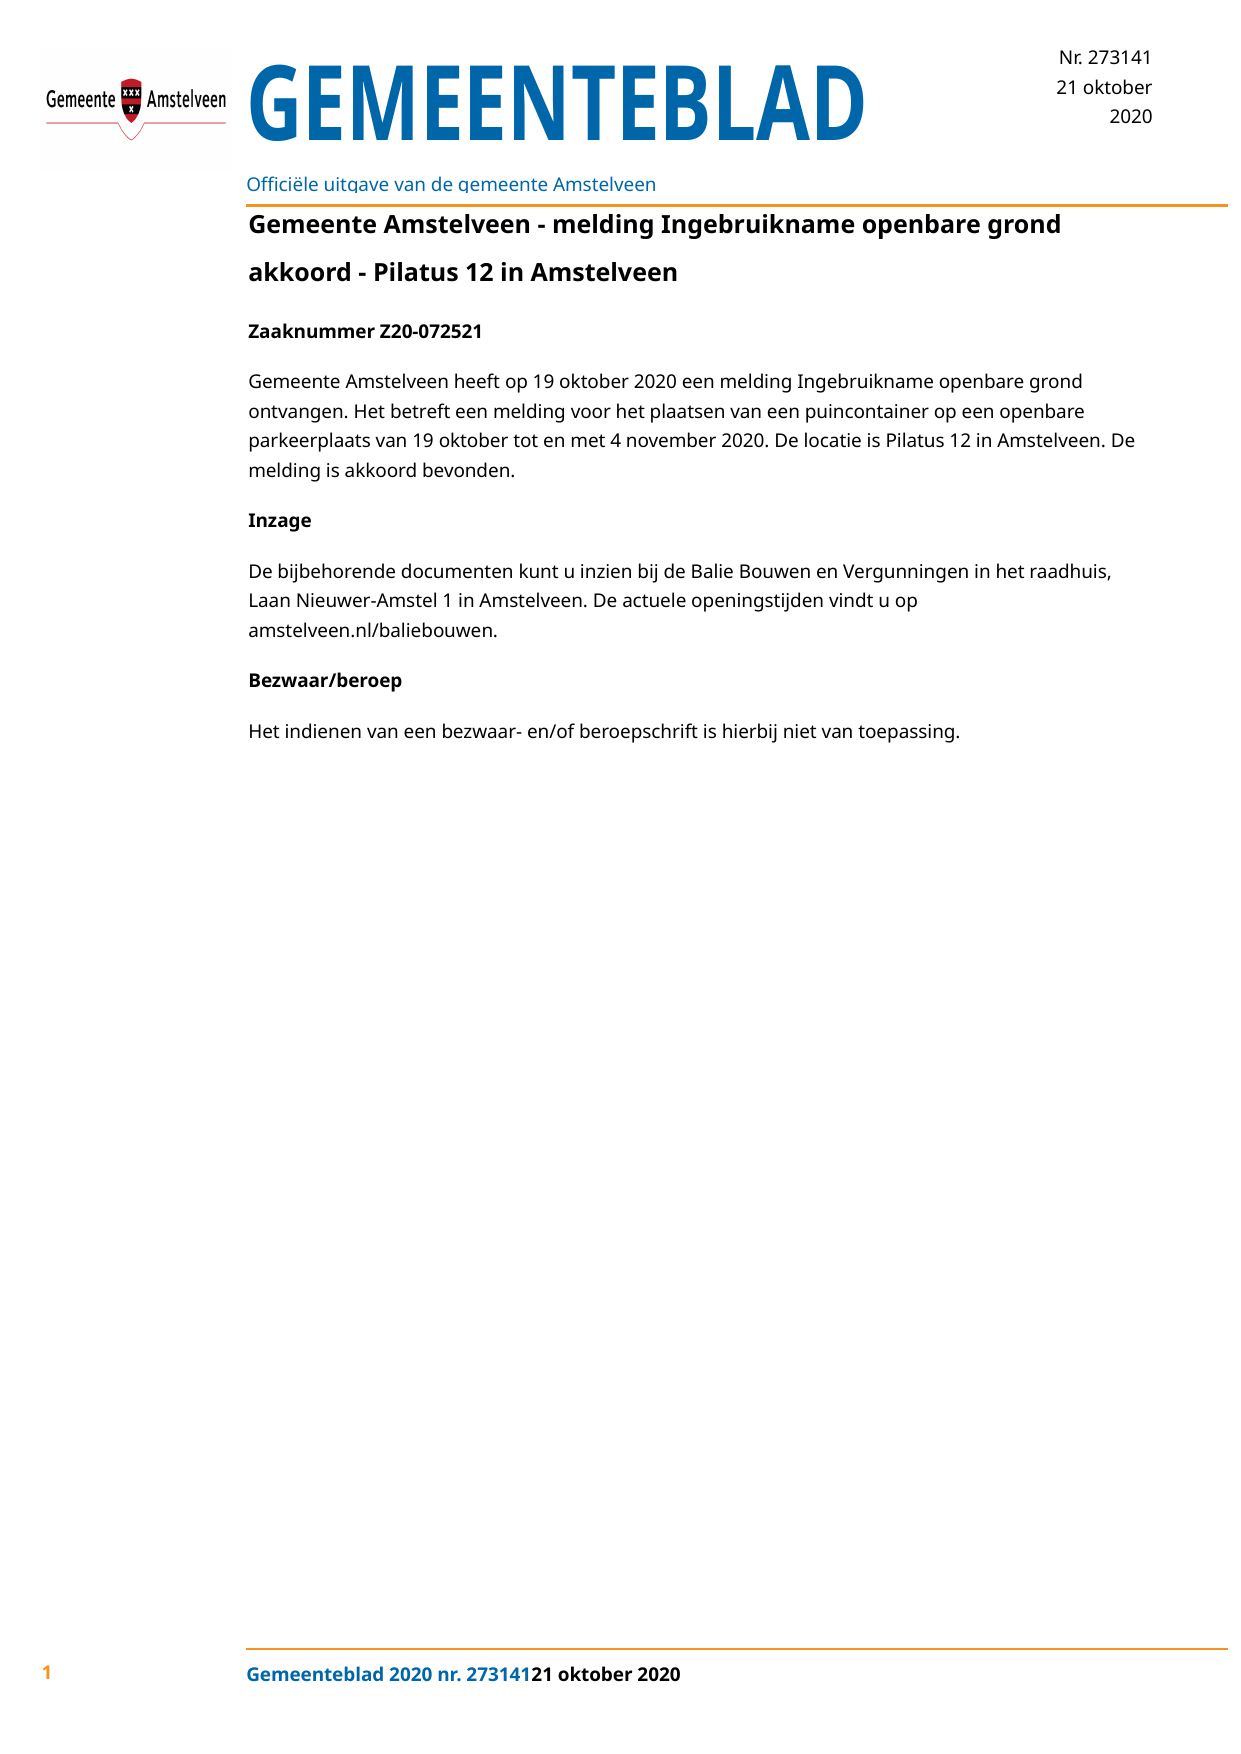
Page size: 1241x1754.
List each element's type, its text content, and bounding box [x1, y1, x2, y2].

text Het indienen van een bezwaar- en/of beroepschrift is hierbij niet van toepassing. [248, 718, 1152, 744]
picture [41, 47, 231, 172]
text Gemeente Amstelveen - melding Ingebruikname openbare grond akkoord - Pilatus 12 in Amstelveen [248, 207, 1152, 288]
text Bezwaar/beroep [248, 667, 1152, 693]
text De bijbehorende documenten kunt u inzien bij de Balie Bouwen en Vergunningen in het raadhuis, Laan Nieuwer-Amstel 1 in Amstelveen. De actuele openingstijden vindt u op amstelveen.nl/baliebouwen. [248, 558, 1152, 643]
text Inzage [248, 507, 1152, 533]
text Gemeente Amstelveen heeft op 19 oktober 2020 een melding Ingebruikname openbare grond ontvangen. Het betreft een melding voor het plaatsen van een puincontainer op een openbare parkeerplaats van 19 oktober tot en met 4 november 2020. De locatie is Pilatus 12 in Amstelveen. De melding is akkoord bevonden. [248, 368, 1152, 483]
text Zaaknummer Z20-072521 [248, 318, 1152, 344]
